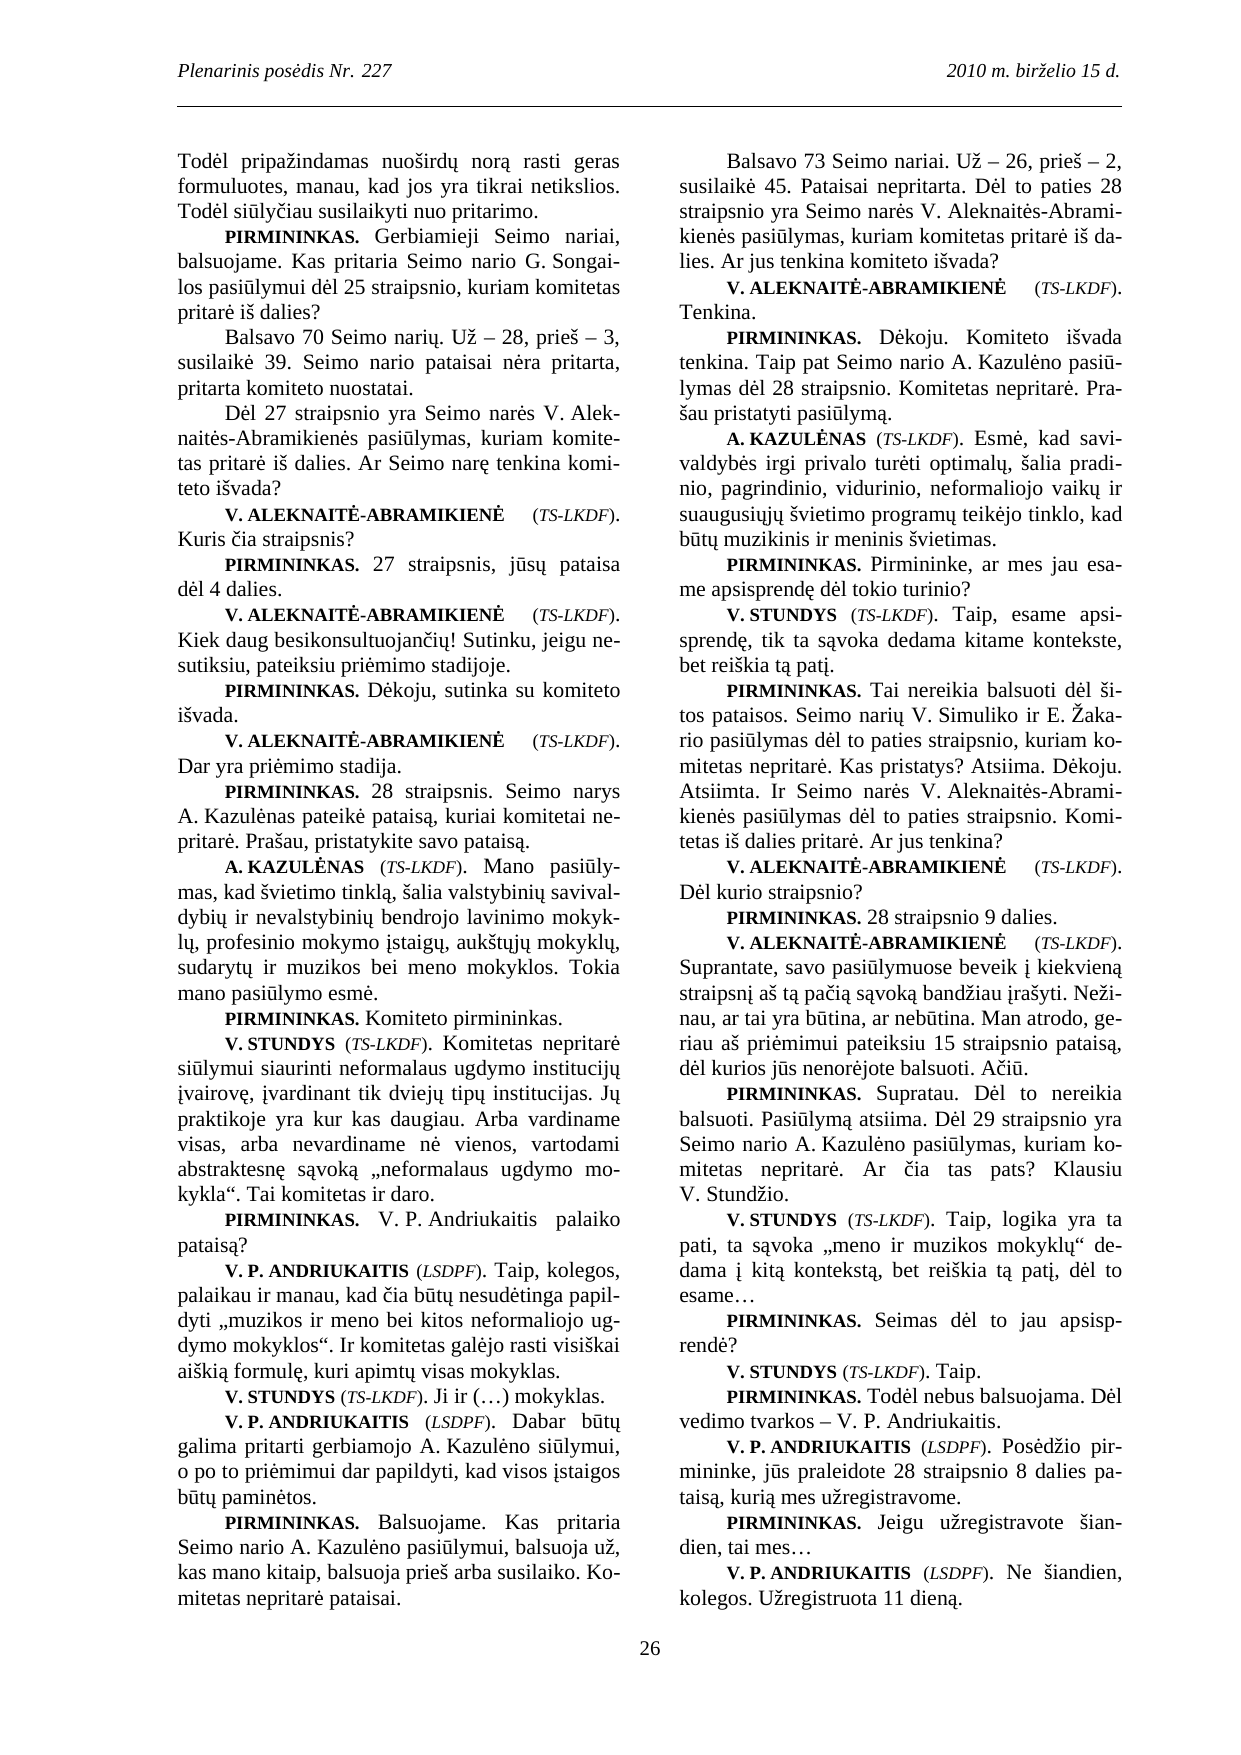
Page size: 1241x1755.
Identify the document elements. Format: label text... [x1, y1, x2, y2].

text V. ALEKNAITĖ-ABRAMIKIENĖ (TS-LKDF). Ku­ris čia straips­nis? [177, 501, 620, 551]
text PIRMININKAS. Bal­suo­ja­me. Kas pri­ta­ria Sei­mo na­rio A. Ka­zu­lė­no pa­siū­ly­mui, bal­suo­ja už, kas ma­no ki­taip, bal­suo­ja prieš ar­ba su­si­lai­ko. Ko­mi­te­tas ne­pri­ta­rė pa­tai­sai. [177, 1509, 620, 1610]
text PIRMININKAS. To­dėl ne­bus bal­suo­ja­ma. Dėl ve­di­mo tvar­kos – V. P. An­driu­kai­tis. [679, 1383, 1122, 1433]
text V. ALEKNAITĖ-ABRAMIKIENĖ (TS-LKDF). Dar yra pri­ėmi­mo sta­di­ja. [177, 727, 620, 778]
text Bal­sa­vo 70 Sei­mo na­rių. Už – 28, prieš – 3, su­si­lai­kė 39. Sei­mo na­rio pa­tai­sai nė­ra pri­tar­ta, pri­tar­ta ko­mi­te­to nuo­sta­tai. [177, 324, 620, 400]
text PIRMININKAS. Tai ne­rei­kia bal­suo­ti dėl ši­tos pa­tai­sos. Sei­mo na­rių V. Si­mu­li­ko ir E. Ža­ka­rio pa­siū­ly­mas dėl to pa­ties straips­nio, ku­riam ko­mi­te­tas ne­pri­ta­rė. Kas pri­sta­tys? At­si­i­ma. Dė­ko­ju. At­si­im­ta. Ir Sei­mo na­rės V. Alek­nai­tės-Ab­ra­mi­kie­nės pa­siū­ly­mas dėl to pa­ties straips­nio. Ko­mi­te­tas iš da­lies pri­ta­rė. Ar jus ten­ki­na? [679, 677, 1122, 853]
text PIRMININKAS. 28 straips­nis. Sei­mo na­rys A. Ka­zu­lė­nas pa­tei­kė pa­tai­są, ku­riai ko­mi­te­tai ne­pri­ta­rė. Pra­šau, pri­sta­ty­ki­te sa­vo pa­tai­są. [177, 778, 620, 853]
text To­dėl pri­pa­žin­da­mas nuo­šir­dų no­rą ras­ti ge­ras for­mu­luo­tes, ma­nau, kad jos yra tik­rai ne­tiks­lios. To­dėl siū­ly­čiau su­si­lai­ky­ti nuo pri­ta­ri­mo. [177, 148, 620, 223]
text V. STUNDYS (TS-LKDF). Taip. [679, 1358, 1122, 1383]
text A. KAZULĖNAS (TS-LKDF). Ma­no pa­siū­ly­mas, kad švie­ti­mo tin­klą, ša­lia vals­ty­bi­nių sa­vi­val­dy­bių ir ne­vals­ty­bi­nių ben­dro­jo la­vi­ni­mo mo­kyk­lų, pro­fe­si­nio mo­ky­mo įstai­gų, aukš­tų­jų mo­kyk­lų, su­da­ry­tų ir mu­zi­kos bei me­no mo­kyk­los. To­kia ma­no pa­siū­ly­mo es­mė. [177, 853, 620, 1005]
text V. STUNDYS (TS-LKDF). Ji ir (…) mo­kyk­las. [177, 1383, 620, 1408]
text PIRMININKAS. Ger­bia­mie­ji Sei­mo na­riai, bal­suo­ja­me. Kas pri­ta­ria Sei­mo na­rio G. Son­gai­los pa­siū­ly­mui dėl 25 straips­nio, ku­riam ko­mi­te­tas pri­ta­rė iš da­lies? [177, 223, 620, 324]
text PIRMININKAS. 28 straips­nio 9 da­lies. [679, 904, 1122, 929]
text PIRMININKAS. Ko­mi­te­to pir­mi­nin­kas. [177, 1005, 620, 1030]
text V. STUNDYS (TS-LKDF). Ko­mi­te­tas ne­pri­ta­rė siū­ly­mui siau­rin­ti ne­for­ma­laus ug­dy­mo ins­ti­tu­ci­jų įvai­ro­vę, įvar­di­nant tik dvie­jų ti­pų ins­ti­tu­ci­jas. Jų prak­ti­ko­je yra kur kas dau­giau. Ar­ba var­di­na­me vi­sas, ar­ba ne­var­di­na­me nė vie­nos, var­to­da­mi abst­rak­tes­nę są­vo­ką „ne­for­ma­laus ug­dy­mo mo­kyk­la“. Tai ko­mi­te­tas ir da­ro. [177, 1030, 620, 1206]
text Dėl 27 straips­nio yra Sei­mo na­rės V. Alek­nai­tės-Ab­ra­mi­kie­nės pa­siū­ly­mas, ku­riam ko­mi­te­tas pri­ta­rė iš da­lies. Ar Sei­mo na­rę ten­ki­na ko­mi­te­to iš­va­da? [177, 400, 620, 501]
text V. STUNDYS (TS-LKDF). Taip, lo­gi­ka yra ta pa­ti, ta są­vo­ka „me­no ir mu­zi­kos mo­kyk­lų“ de­dama į ki­tą kon­teks­tą, bet reiš­kia tą pa­tį, dėl to esa­me… [679, 1206, 1122, 1307]
text V. P. ANDRIUKAITIS (LSDPF). Po­sė­džio pir­mi­nin­ke, jūs pra­lei­do­te 28 straips­nio 8 da­lies pa­tai­są, ku­rią mes už­re­gist­ra­vo­me. [679, 1433, 1122, 1509]
text V. P. ANDRIUKAITIS (LSDPF). Da­bar bū­tų ga­li­ma pri­tar­ti ger­bia­mo­jo A. Ka­zu­lė­no siū­ly­mui, o po to pri­ėmi­mui dar pa­pil­dy­ti, kad vi­sos įstai­gos bū­tų pa­mi­nė­tos. [177, 1408, 620, 1509]
text V. STUNDYS (TS-LKDF). Taip, esa­me ap­si­spren­dę, tik ta są­vo­ka de­da­ma ki­ta­me kon­teks­te, bet reiš­kia tą pa­tį. [679, 601, 1122, 677]
text PIRMININKAS. V. P. An­driu­kai­tis pa­lai­ko pa­tai­są? [177, 1206, 620, 1257]
text Bal­sa­vo 73 Sei­mo na­riai. Už – 26, prieš – 2, su­si­lai­kė 45. Pa­tai­sai ne­pri­tar­ta. Dėl to pa­ties 28 straips­nio yra Sei­mo na­rės V. Alek­nai­tės-Ab­ra­mi­kie­nės pa­siū­ly­mas, ku­riam ko­mi­te­tas pri­ta­rė iš da­lies. Ar jus ten­ki­na ko­mi­te­to iš­va­da? [679, 148, 1122, 274]
text V. ALEKNAITĖ-ABRAMIKIENĖ (TS-LKDF). Kiek daug be­si­kon­sul­tuo­jan­čių! Su­tin­ku, jei­gu ne­su­tik­siu, pa­teik­siu pri­ėmi­mo sta­di­jo­je. [177, 601, 620, 677]
text V. ALEKNAITĖ-ABRAMIKIENĖ (TS-LKDF). Ten­ki­na. [679, 274, 1122, 324]
text PIRMININKAS. Pir­mi­nin­ke, ar mes jau esa­me ap­si­spren­dę dėl to­kio tu­ri­nio? [679, 551, 1122, 601]
text PIRMININKAS. Jei­gu už­re­gist­ra­vo­te šian­dien, tai mes… [679, 1509, 1122, 1559]
text V. ALEKNAITĖ-ABRAMIKIENĖ (TS-LKDF). Su­pran­ta­te, sa­vo pa­siū­ly­muo­se be­veik į kiek­vie­ną straips­nį aš tą pa­čią są­vo­ką ban­džiau įra­šy­ti. Ne­ži­nau, ar tai yra bū­ti­na, ar ne­bū­ti­na. Man at­ro­do, ge­riau aš pri­ėmi­mui pa­teik­siu 15 straips­nio pa­tai­są, dėl ku­rios jūs ne­no­rė­jo­te bal­suo­ti. Ačiū. [679, 929, 1122, 1080]
text PIRMININKAS. Sei­mas dėl to jau ap­si­sp­rendė? [679, 1307, 1122, 1358]
text V. ALEKNAITĖ-ABRAMIKIENĖ (TS-LKDF). Dėl ku­rio straips­nio? [679, 853, 1122, 904]
text V. P. ANDRIUKAITIS (LSDPF). Ne šian­dien, ko­le­gos. Už­re­gist­ruo­ta 11 die­ną. [679, 1559, 1122, 1610]
text V. P. ANDRIUKAITIS (LSDPF). Taip, ko­le­gos, pa­lai­kau ir ma­nau, kad čia bū­tų ne­su­dė­tin­ga pa­pil­dy­ti „mu­zi­kos ir me­no bei ki­tos ne­for­ma­lio­jo ug­dy­mo mo­kyk­los“. Ir ko­mi­te­tas ga­lė­jo ras­ti vi­siš­kai aiš­kią for­mu­lę, ku­ri ap­im­tų vi­sas mo­kyk­las. [177, 1257, 620, 1383]
text PIRMININKAS. 27 straips­nis, jū­sų pa­tai­sa dėl 4 da­lies. [177, 551, 620, 601]
text A. KAZULĖNAS (TS-LKDF). Es­mė, kad sa­vi­val­dy­bės ir­gi pri­va­lo tu­rė­ti op­ti­ma­lų, ša­lia pra­di­nio, pa­grin­di­nio, vi­du­ri­nio, ne­for­ma­lio­jo vai­kų ir su­au­gu­sių­jų švie­ti­mo pro­gra­mų tei­kė­jo tin­klo, kad bū­tų mu­zi­ki­nis ir me­ni­nis švie­ti­mas. [679, 425, 1122, 551]
text PIRMININKAS. Su­pra­tau. Dėl to ne­rei­kia bal­suo­ti. Pa­siū­ly­mą at­si­i­ma. Dėl 29 straips­nio yra Sei­mo na­rio A. Ka­zu­lė­no pa­siū­ly­mas, ku­riam ko­mi­te­tas ne­pri­ta­rė. Ar čia tas pats? Klau­siu V. Stun­džio. [679, 1080, 1122, 1206]
text PIRMININKAS. Dė­ko­ju. Ko­mi­te­to iš­va­da ten­ki­na. Taip pat Sei­mo na­rio A. Ka­zu­lė­no pa­siū­ly­mas dėl 28 straips­nio. Ko­mi­te­tas ne­pri­ta­rė. Pra­šau pri­sta­ty­ti pa­siū­ly­mą. [679, 324, 1122, 425]
text PIRMININKAS. Dė­ko­ju, su­tin­ka su ko­mi­te­to iš­va­da. [177, 677, 620, 727]
